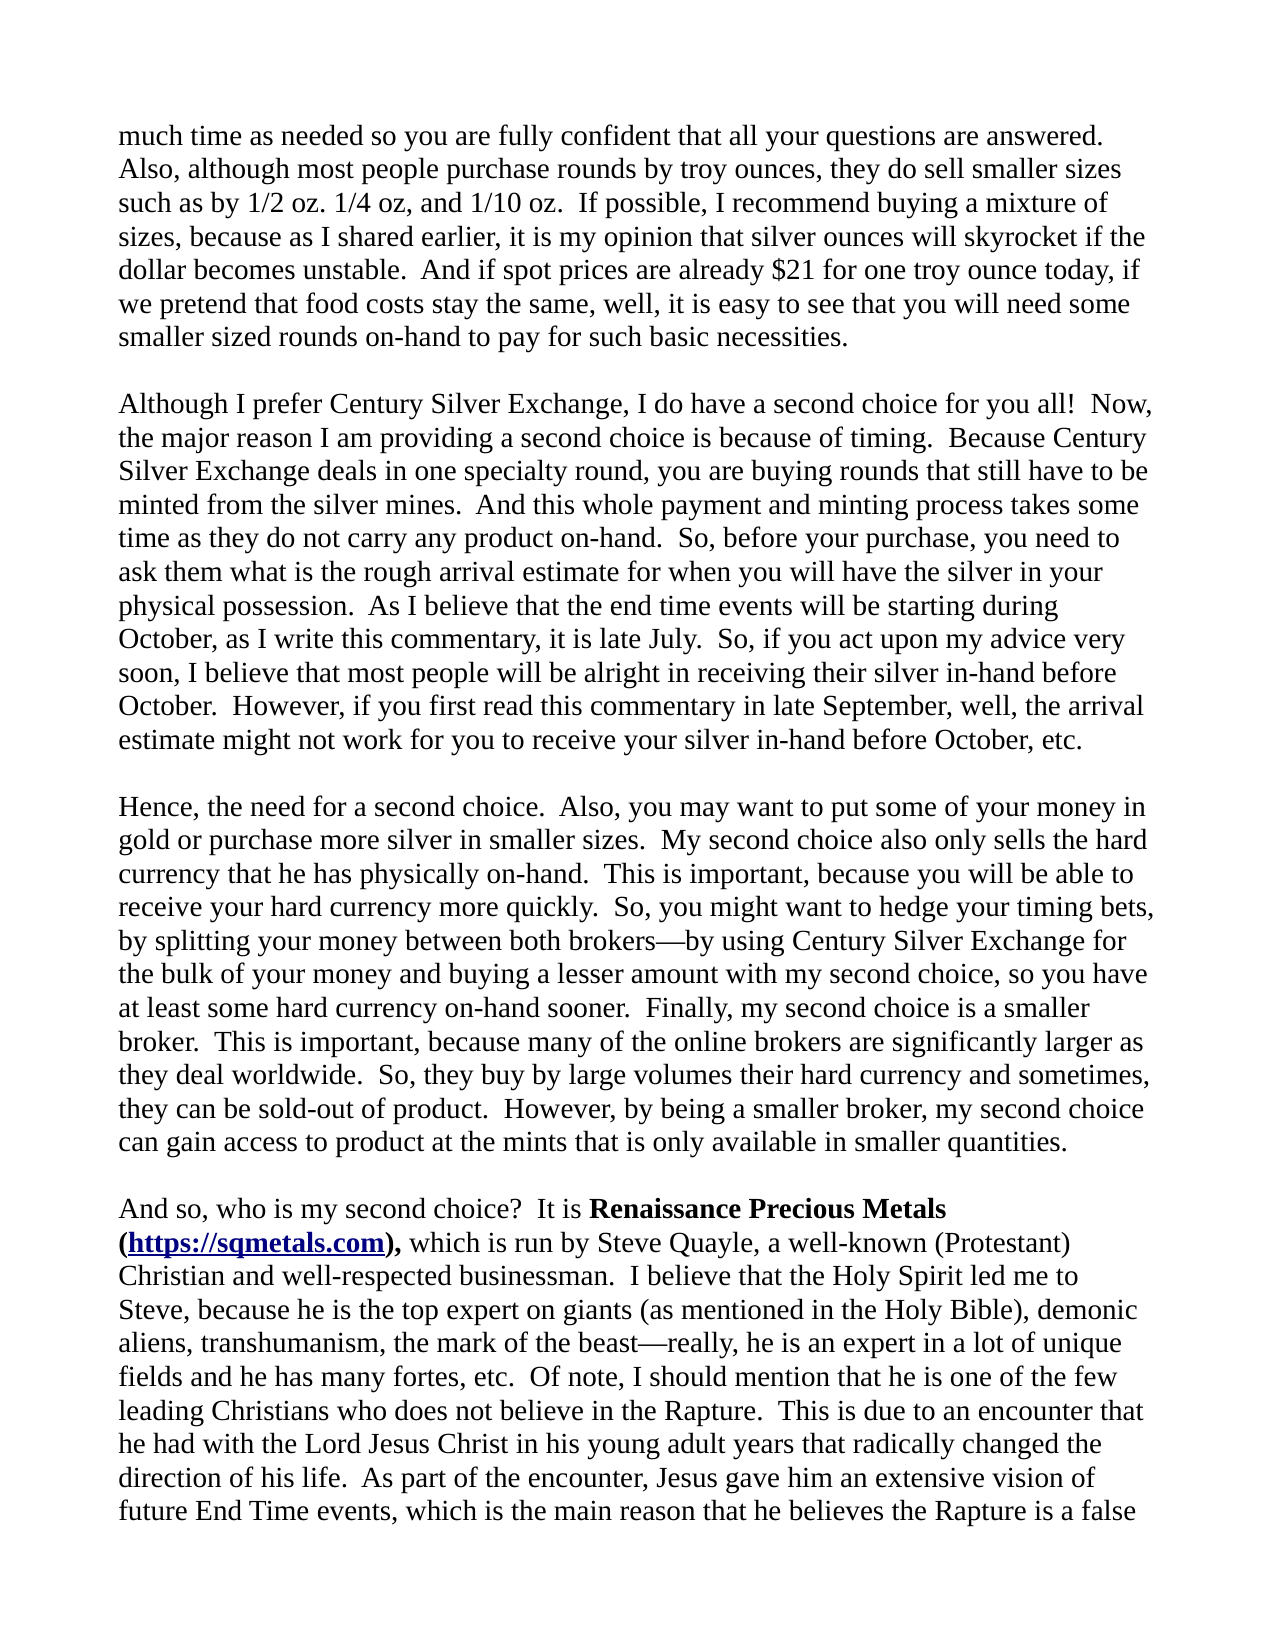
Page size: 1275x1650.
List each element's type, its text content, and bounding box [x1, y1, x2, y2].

text And so, who is my second choice? It is Renaissance Precious Metals (https://sqmetals.com), which is run by Steve Quayle, a well-known (Protestant) Christian and well-respected businessman. I believe that the Holy Spirit led me to Steve, because he is the top expert on giants (as mentioned in the Holy Bible), demonic aliens, transhumanism, the mark of the beast—really, he is an expert in a lot of unique fields and he has many fortes, etc. Of note, I should mention that he is one of the few leading Christians who does not believe in the Rapture. This is due to an encounter that he had with the Lord Jesus Christ in his young adult years that radically changed the direction of his life. As part of the encounter, Jesus gave him an extensive vision of future End Time events, which is the main reason that he believes the Rapture is a false [118, 1191, 1157, 1527]
text Although I prefer Century Silver Exchange, I do have a second choice for you all! Now, the major reason I am providing a second choice is because of timing. Because Century Silver Exchange deals in one specialty round, you are buying rounds that still have to be minted from the silver mines. And this whole payment and minting process takes some time as they do not carry any product on-hand. So, before your purchase, you need to ask them what is the rough arrival estimate for when you will have the silver in your physical possession. As I believe that the end time events will be starting during October, as I write this commentary, it is late July. So, if you act upon my advice very soon, I believe that most people will be alright in receiving their silver in-hand before October. However, if you first read this commentary in late September, well, the arrival estimate might not work for you to receive your silver in-hand before October, etc. [118, 386, 1157, 755]
text much time as needed so you are fully confident that all your questions are answered. Also, although most people purchase rounds by troy ounces, they do sell smaller sizes such as by 1/2 oz. 1/4 oz, and 1/10 oz. If possible, I recommend buying a mixture of sizes, because as I shared earlier, it is my opinion that silver ounces will skyrocket if the dollar becomes unstable. And if spot prices are already $21 for one troy ounce today, if we pretend that food costs stay the same, well, it is easy to see that you will need some smaller sized rounds on-hand to pay for such basic necessities. [118, 118, 1157, 353]
text Hence, the need for a second choice. Also, you may want to put some of your money in gold or purchase more silver in smaller sizes. My second choice also only sells the hard currency that he has physically on-hand. This is important, because you will be able to receive your hard currency more quickly. So, you might want to hedge your timing bets, by splitting your money between both brokers—by using Century Silver Exchange for the bulk of your money and buying a lesser amount with my second choice, so you have at least some hard currency on-hand sooner. Finally, my second choice is a smaller broker. This is important, because many of the online brokers are significantly larger as they deal worldwide. So, they buy by large volumes their hard currency and sometimes, they can be sold-out of product. However, by being a smaller broker, my second choice can gain access to product at the mints that is only available in smaller quantities. [118, 789, 1157, 1158]
